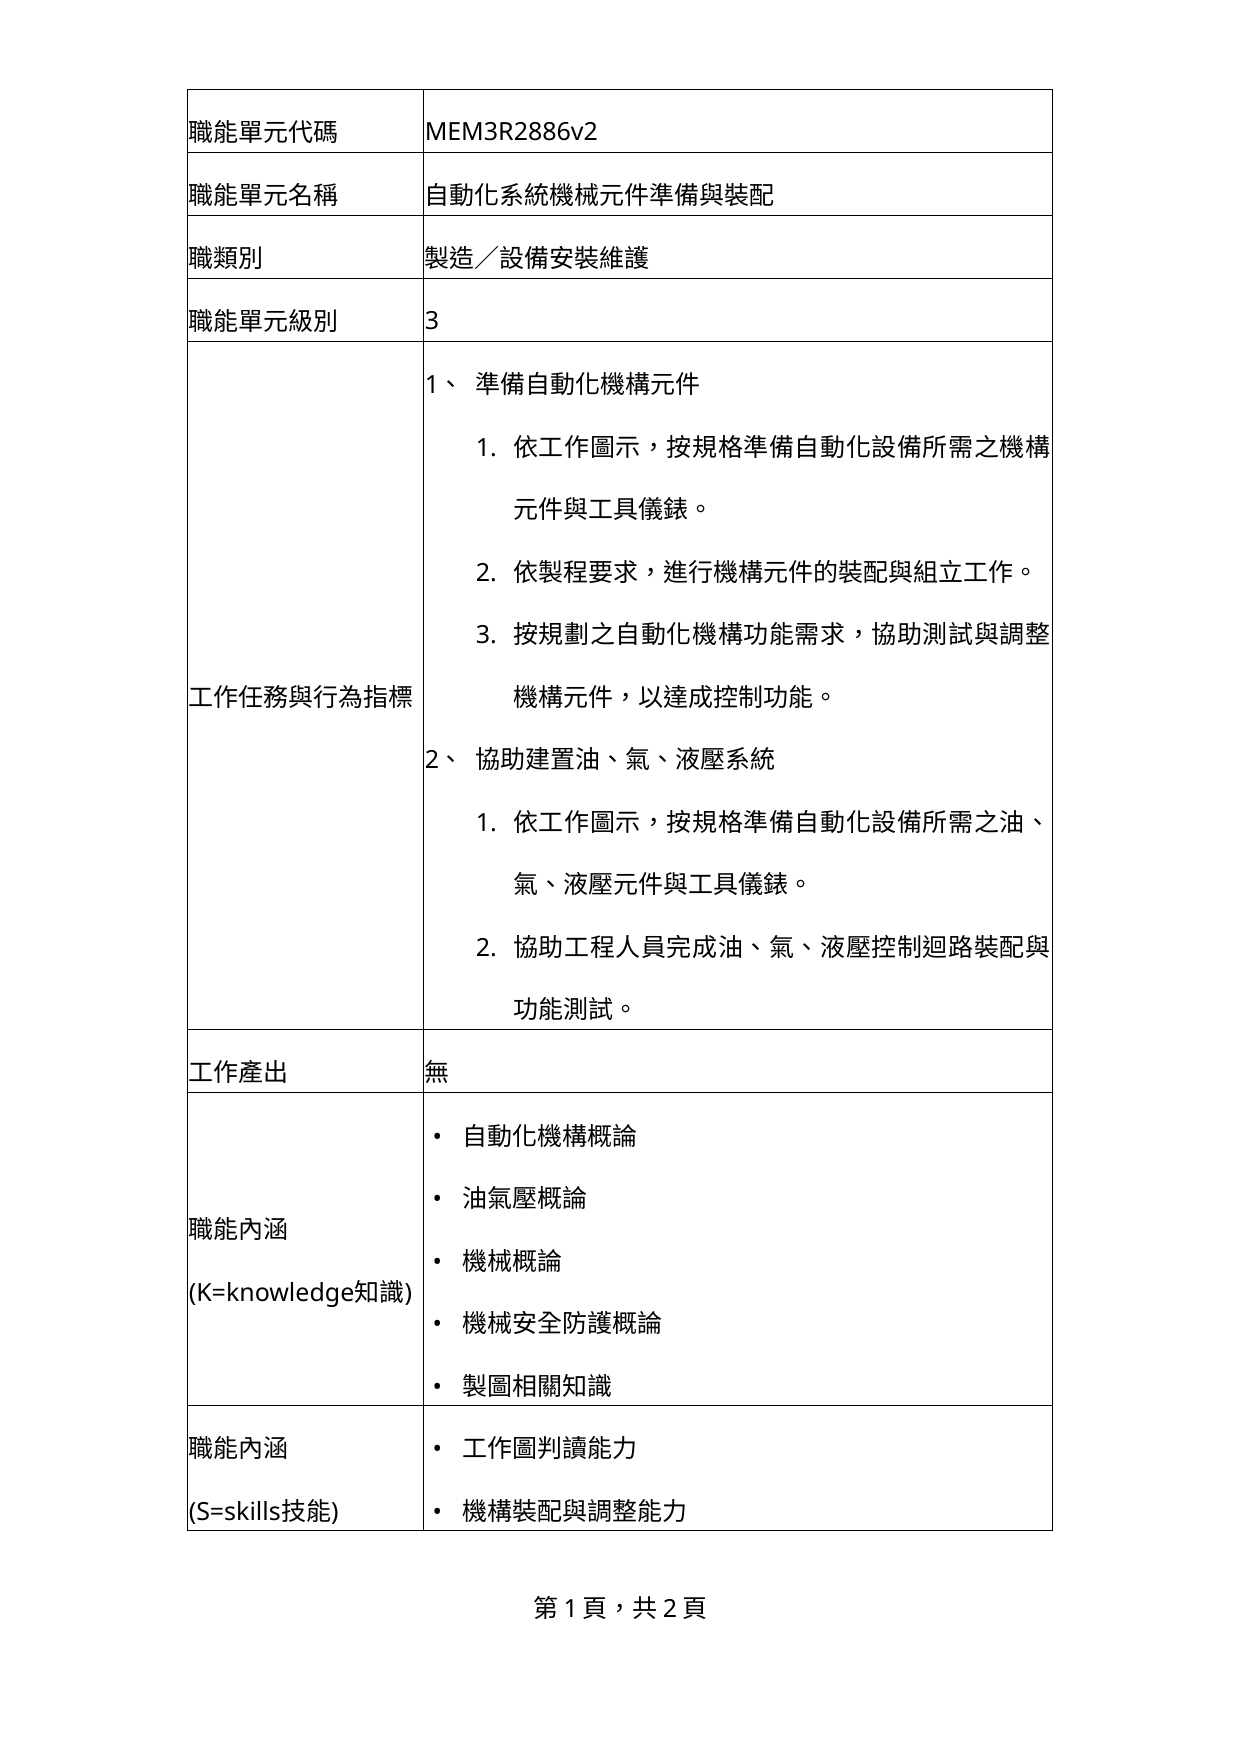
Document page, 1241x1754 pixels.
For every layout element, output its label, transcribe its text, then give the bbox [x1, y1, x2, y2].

table_cell 職能單元名稱 [188, 153, 423, 215]
table_cell 無 [424, 1030, 1052, 1092]
table_cell 準備自動化機構元件 依工作圖示，按規格準備自動化設備所需之機構元件與工具儀錶。 依製程要求，進行機構元件的裝配與組立工作。 按規劃之自動化機構功能需求，協助測試與調整機構元件，以達成控制功能。 協助建置油、氣、液壓系統 依工作圖示，按規格準備自動化設備所需之油、氣、液壓元件與工具儀錶。 協助工程人員完成油、氣、液壓控制迴路裝配與功能測試。 [424, 342, 1052, 1029]
table_cell 製造／設備安裝維護 [424, 216, 1052, 278]
table_cell 工作產出 [188, 1030, 423, 1092]
table_cell 職能內涵 (S=skills技能) [188, 1406, 423, 1530]
table_cell 職能內涵 (K=knowledge知識) [188, 1093, 423, 1405]
table_cell 工作任務與行為指標 [188, 342, 423, 1029]
table_cell 工作圖判讀能力 機構裝配與調整能力 油氣壓迴路裝配能力 油氣壓元件選用能力 機械元件選用能力 工具儀錶使用能力 [424, 1406, 1052, 1530]
table_cell 職類別 [188, 216, 423, 278]
table_header 職能單元代碼 [188, 90, 423, 152]
table_cell 自動化系統機械元件準備與裝配 [424, 153, 1052, 215]
table_cell 自動化機構概論 油氣壓概論 機械概論 機械安全防護概論 製圖相關知識 [424, 1093, 1052, 1405]
table_cell 3 [424, 279, 1052, 341]
table_cell 職能單元級別 [188, 279, 423, 341]
table_header MEM3R2886v2 [424, 90, 1052, 152]
